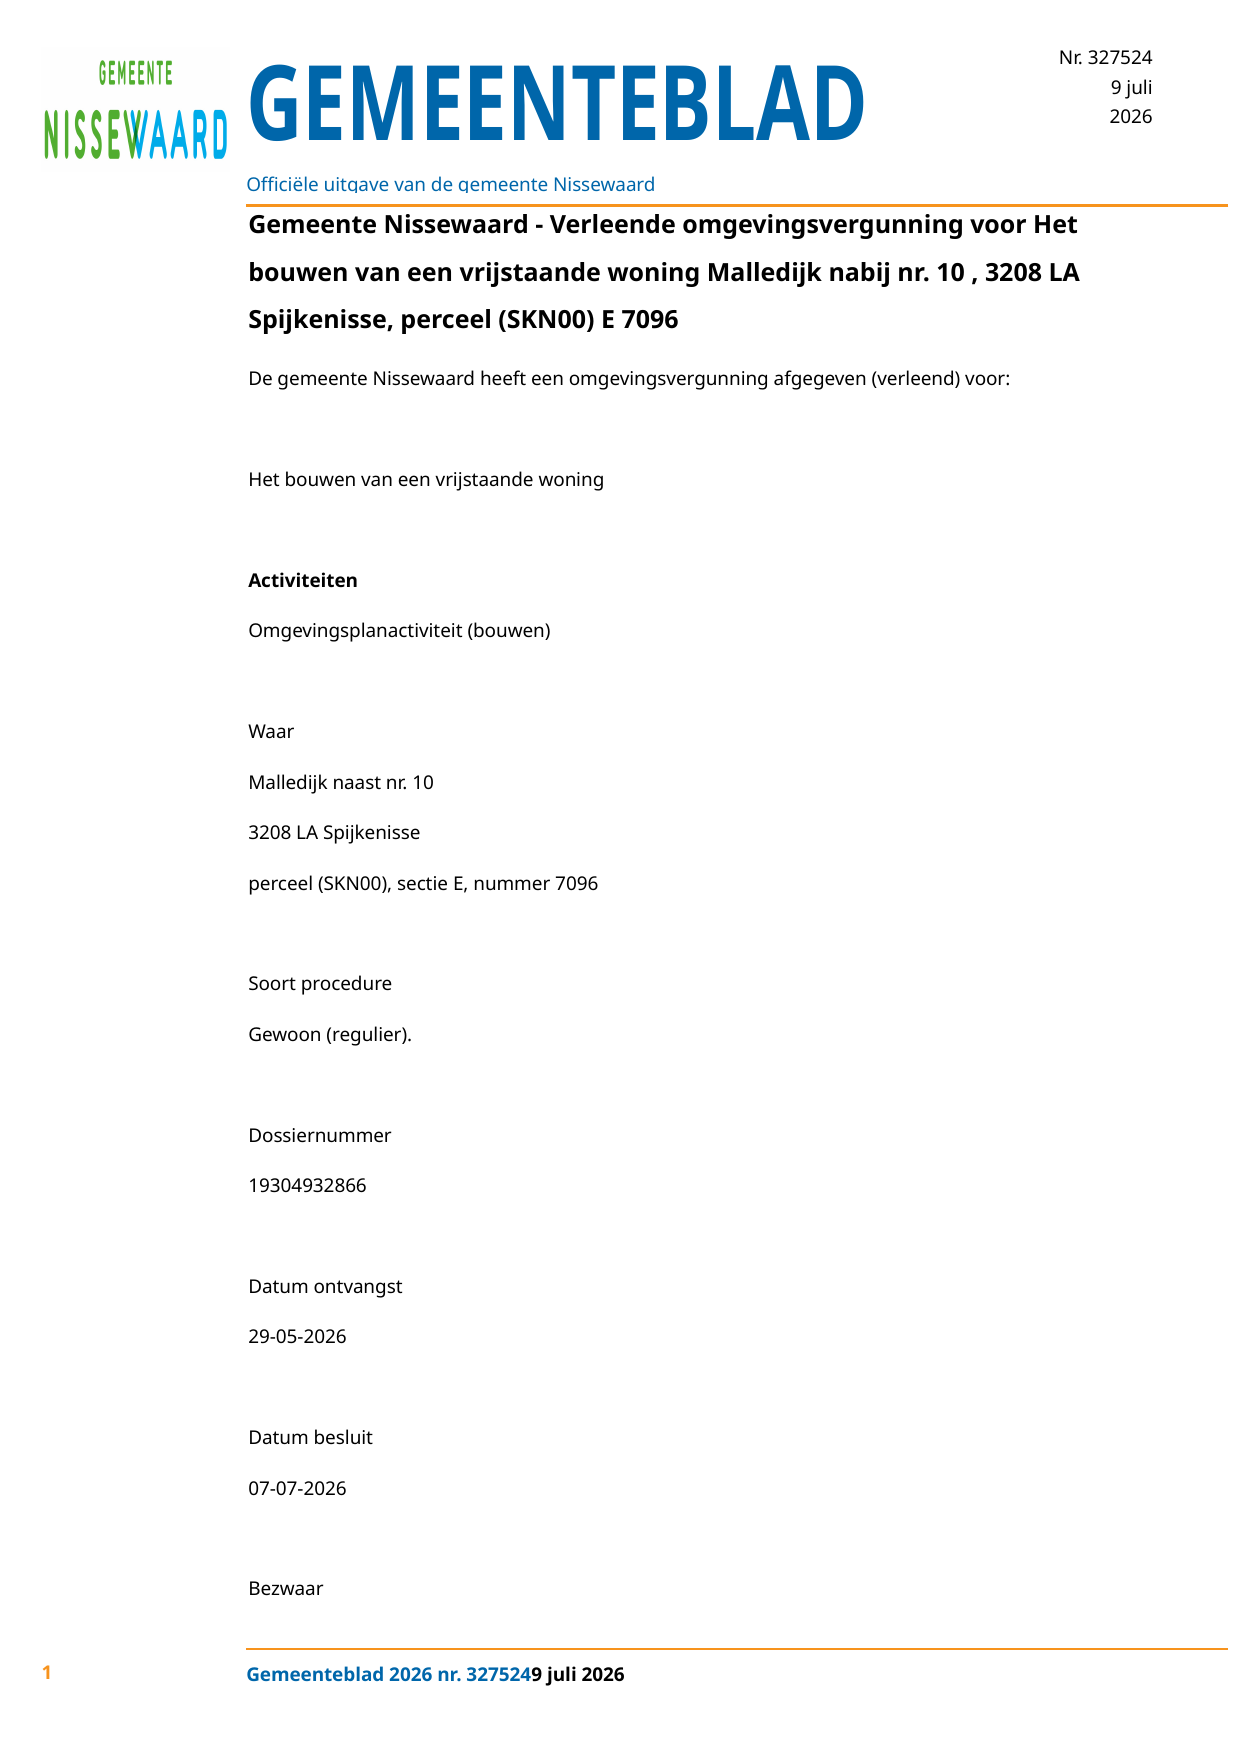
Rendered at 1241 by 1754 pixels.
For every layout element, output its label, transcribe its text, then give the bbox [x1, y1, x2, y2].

text Datum besluit [248, 1424, 1152, 1450]
text perceel (SKN00), sectie E, nummer 7096 [248, 870, 1152, 895]
text Bezwaar [248, 1576, 1152, 1601]
text Soort procedure [248, 971, 1152, 996]
text 19304932866 [248, 1172, 1152, 1198]
text Waar [248, 718, 1152, 744]
text Omgevingsplanactiviteit (bouwen) [248, 618, 1152, 643]
picture [41, 47, 231, 172]
text Datum ontvangst [248, 1273, 1152, 1299]
text De gemeente Nissewaard heeft een omgevingsvergunning afgegeven (verleend) voor: [248, 366, 1152, 391]
text 3208 LA Spijkenisse [248, 819, 1152, 845]
text 29-05-2026 [248, 1323, 1152, 1349]
text Het bouwen van een vrijstaande woning [248, 466, 1152, 492]
text Gemeente Nissewaard - Verleende omgevingsvergunning voor Het bouwen van een vrijstaande woning Malledijk nabij nr. 10 , 3208 LA Spijkenisse, perceel (SKN00) E 7096 [248, 207, 1152, 336]
text 07-07-2026 [248, 1475, 1152, 1500]
text Gewoon (regulier). [248, 1021, 1152, 1047]
text Activiteiten [248, 567, 1152, 593]
text Malledijk naast nr. 10 [248, 769, 1152, 794]
text Dossiernummer [248, 1122, 1152, 1147]
